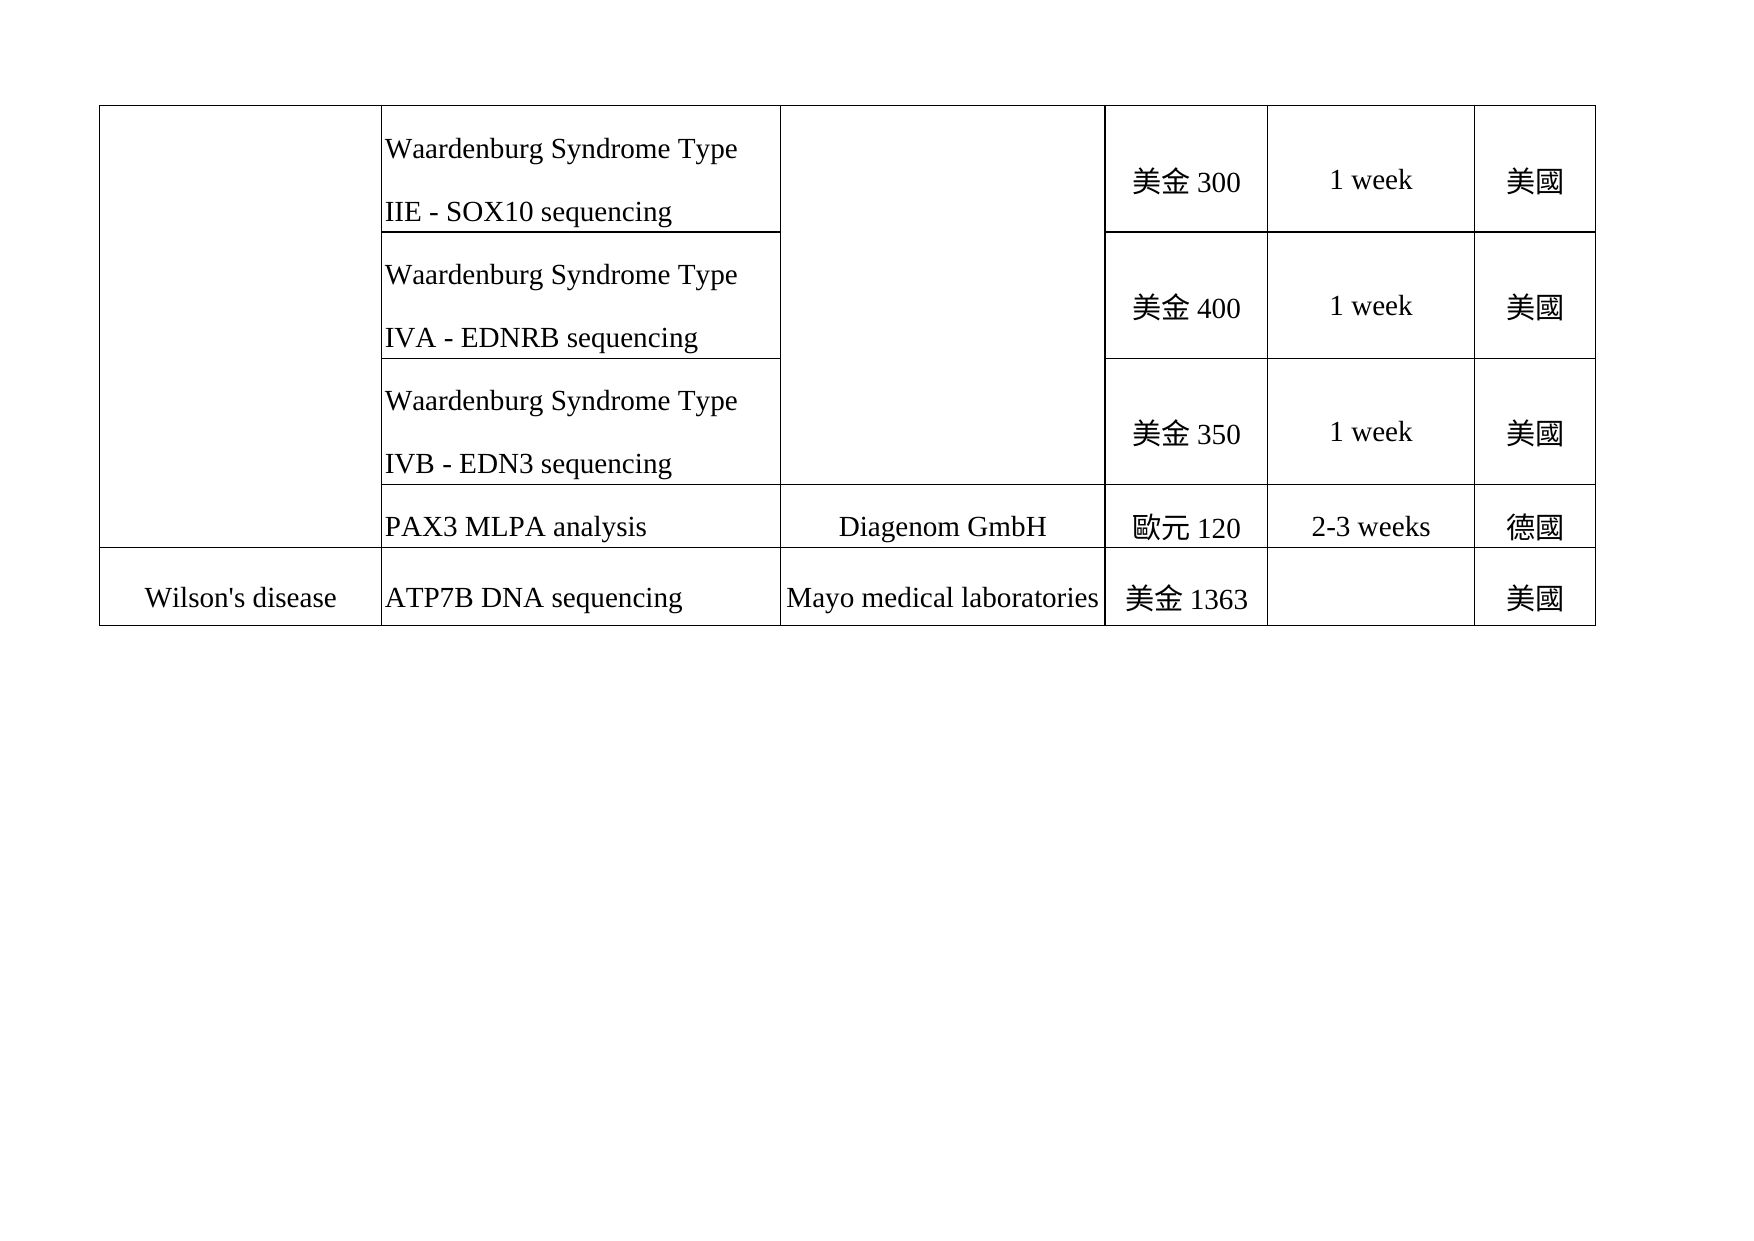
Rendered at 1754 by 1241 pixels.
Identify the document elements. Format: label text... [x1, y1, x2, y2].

table_cell [781, 106, 1104, 483]
table_cell Waardenburg Syndrome Type IVA - EDNRB sequencing [382, 233, 780, 357]
table_cell ATP7B DNA sequencing [382, 548, 780, 625]
table_cell 美金 350 [1106, 359, 1267, 483]
table_cell 美金 1363 [1106, 548, 1267, 625]
table_cell PAX3 MLPA analysis [382, 485, 780, 547]
table_cell 美金 300 [1106, 106, 1267, 231]
table_cell 1 week [1268, 106, 1474, 231]
table_cell 美國 [1475, 233, 1595, 357]
table_cell 1 week [1268, 233, 1474, 357]
table_cell 美國 [1475, 106, 1595, 231]
table_cell 1 week [1268, 359, 1474, 483]
table_cell Waardenburg Syndrome Type IIE - SOX10 sequencing [382, 106, 780, 231]
table_cell 美國 [1475, 359, 1595, 483]
table_cell 美金 400 [1106, 233, 1267, 357]
table_cell Waardenburg Syndrome Type IVB - EDN3 sequencing [382, 359, 780, 483]
table_cell [100, 106, 381, 547]
table_cell Wilson's disease [100, 548, 381, 625]
table_cell Mayo medical laboratories [781, 548, 1104, 625]
table_cell 歐元 120 [1106, 485, 1267, 547]
table_cell [1268, 548, 1474, 625]
table_cell 德國 [1475, 485, 1595, 547]
table_cell 2-3 weeks [1268, 485, 1474, 547]
table_cell Diagenom GmbH [781, 485, 1104, 547]
table_cell 美國 [1475, 548, 1595, 625]
